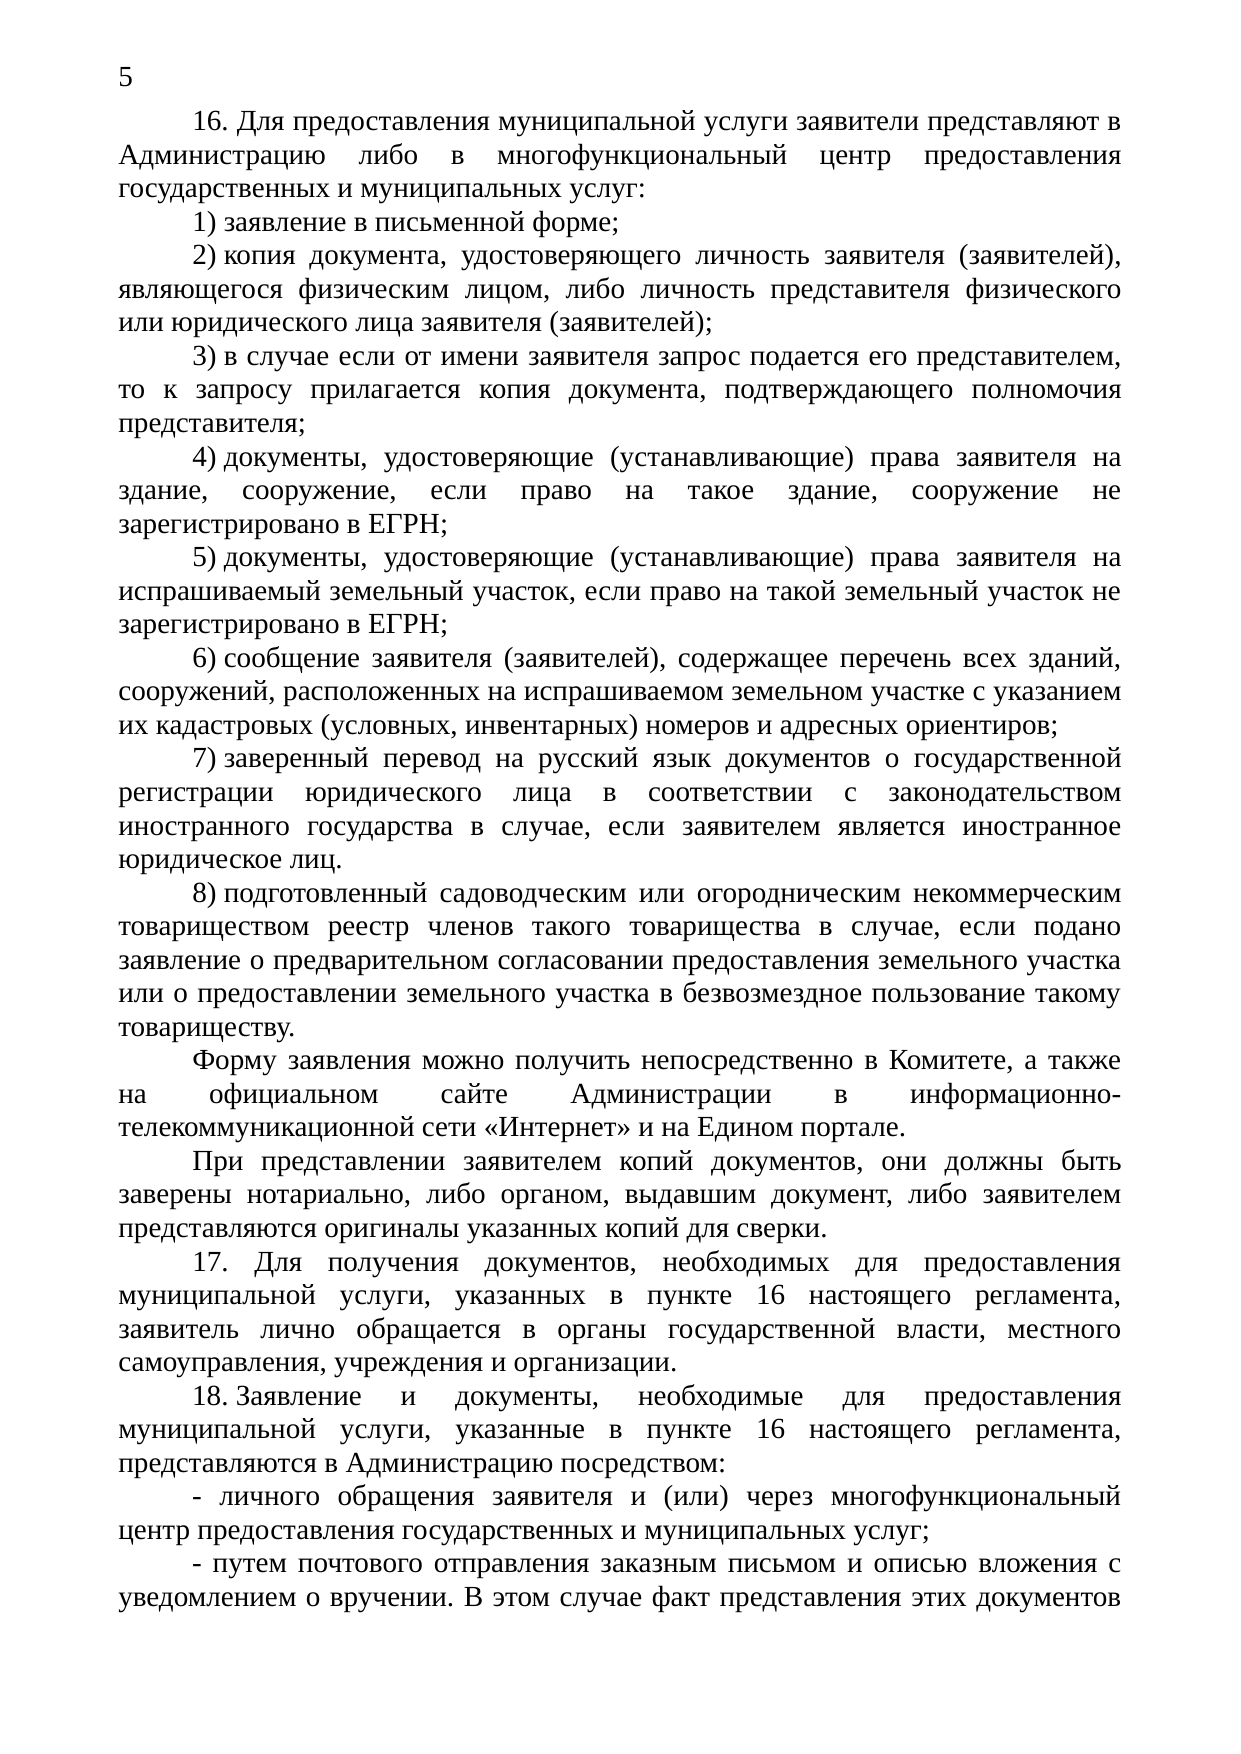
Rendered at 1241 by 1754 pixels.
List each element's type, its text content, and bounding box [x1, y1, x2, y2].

text 4) документы, удостоверяющие (устанавливающие) права заявителя на здание, сооружение, если право на такое здание, сооружение не зарегистрировано в ЕГРН; [118, 439, 1122, 539]
text 2) копия документа, удостоверяющего личность заявителя (заявителей), являющегося физическим лицом, либо личность представителя физического или юридического лица заявителя (заявителей); [118, 237, 1122, 338]
text 3) в случае если от имени заявителя запрос подается его представителем, то к запросу прилагается копия документа, подтверждающего полномочия представителя; [118, 338, 1122, 439]
text 17. Для получения документов, необходимых для предоставления муниципальной услуги, указанных в пункте 16 настоящего регламента, заявитель лично обращается в органы государственной власти, местного самоуправления, учреждения и организации. [118, 1244, 1122, 1378]
text 7) заверенный перевод на русский язык документов о государственной регистрации юридического лица в соответствии с законодательством иностранного государства в случае, если заявителем является иностранное юридическое лиц. [118, 741, 1122, 875]
text 6) сообщение заявителя (заявителей), содержащее перечень всех зданий, сооружений, расположенных на испрашиваемом земельном участке с указанием их кадастровых (условных, инвентарных) номеров и адресных ориентиров; [118, 640, 1122, 741]
text - путем почтового отправления заказным письмом и описью вложения с уведомлением о вручении. В этом случае факт представления этих документов [118, 1546, 1122, 1613]
text 18. Заявление и документы, необходимые для предоставления муниципальной услуги, указанные в пункте 16 настоящего регламента, представляются в Администрацию посредством: [118, 1378, 1122, 1478]
text Форму заявления можно получить непосредственно в Комитете, а также на официальном сайте Администрации в информационно-телекоммуникационной сети «Интернет» и на Едином портале. [118, 1042, 1122, 1143]
text 5) документы, удостоверяющие (устанавливающие) права заявителя на испрашиваемый земельный участок, если право на такой земельный участок не зарегистрировано в ЕГРН; [118, 539, 1122, 640]
text 16. Для предоставления муниципальной услуги заявители представляют в Администрацию либо в многофункциональный центр предоставления государственных и муниципальных услуг: [118, 103, 1122, 204]
text 1) заявление в письменной форме; [118, 204, 1122, 237]
text При представлении заявителем копий документов, они должны быть заверены нотариально, либо органом, выдавшим документ, либо заявителем представляются оригиналы указанных копий для сверки. [118, 1143, 1122, 1244]
text 8) подготовленный садоводческим или огородническим некоммерческим товариществом реестр членов такого товарищества в случае, если подано заявление о предварительном согласовании предоставления земельного участка или о предоставлении земельного участка в безвозмездное пользование такому товариществу. [118, 875, 1122, 1042]
text - личного обращения заявителя и (или) через многофункциональный центр предоставления государственных и муниципальных услуг; [118, 1478, 1122, 1546]
